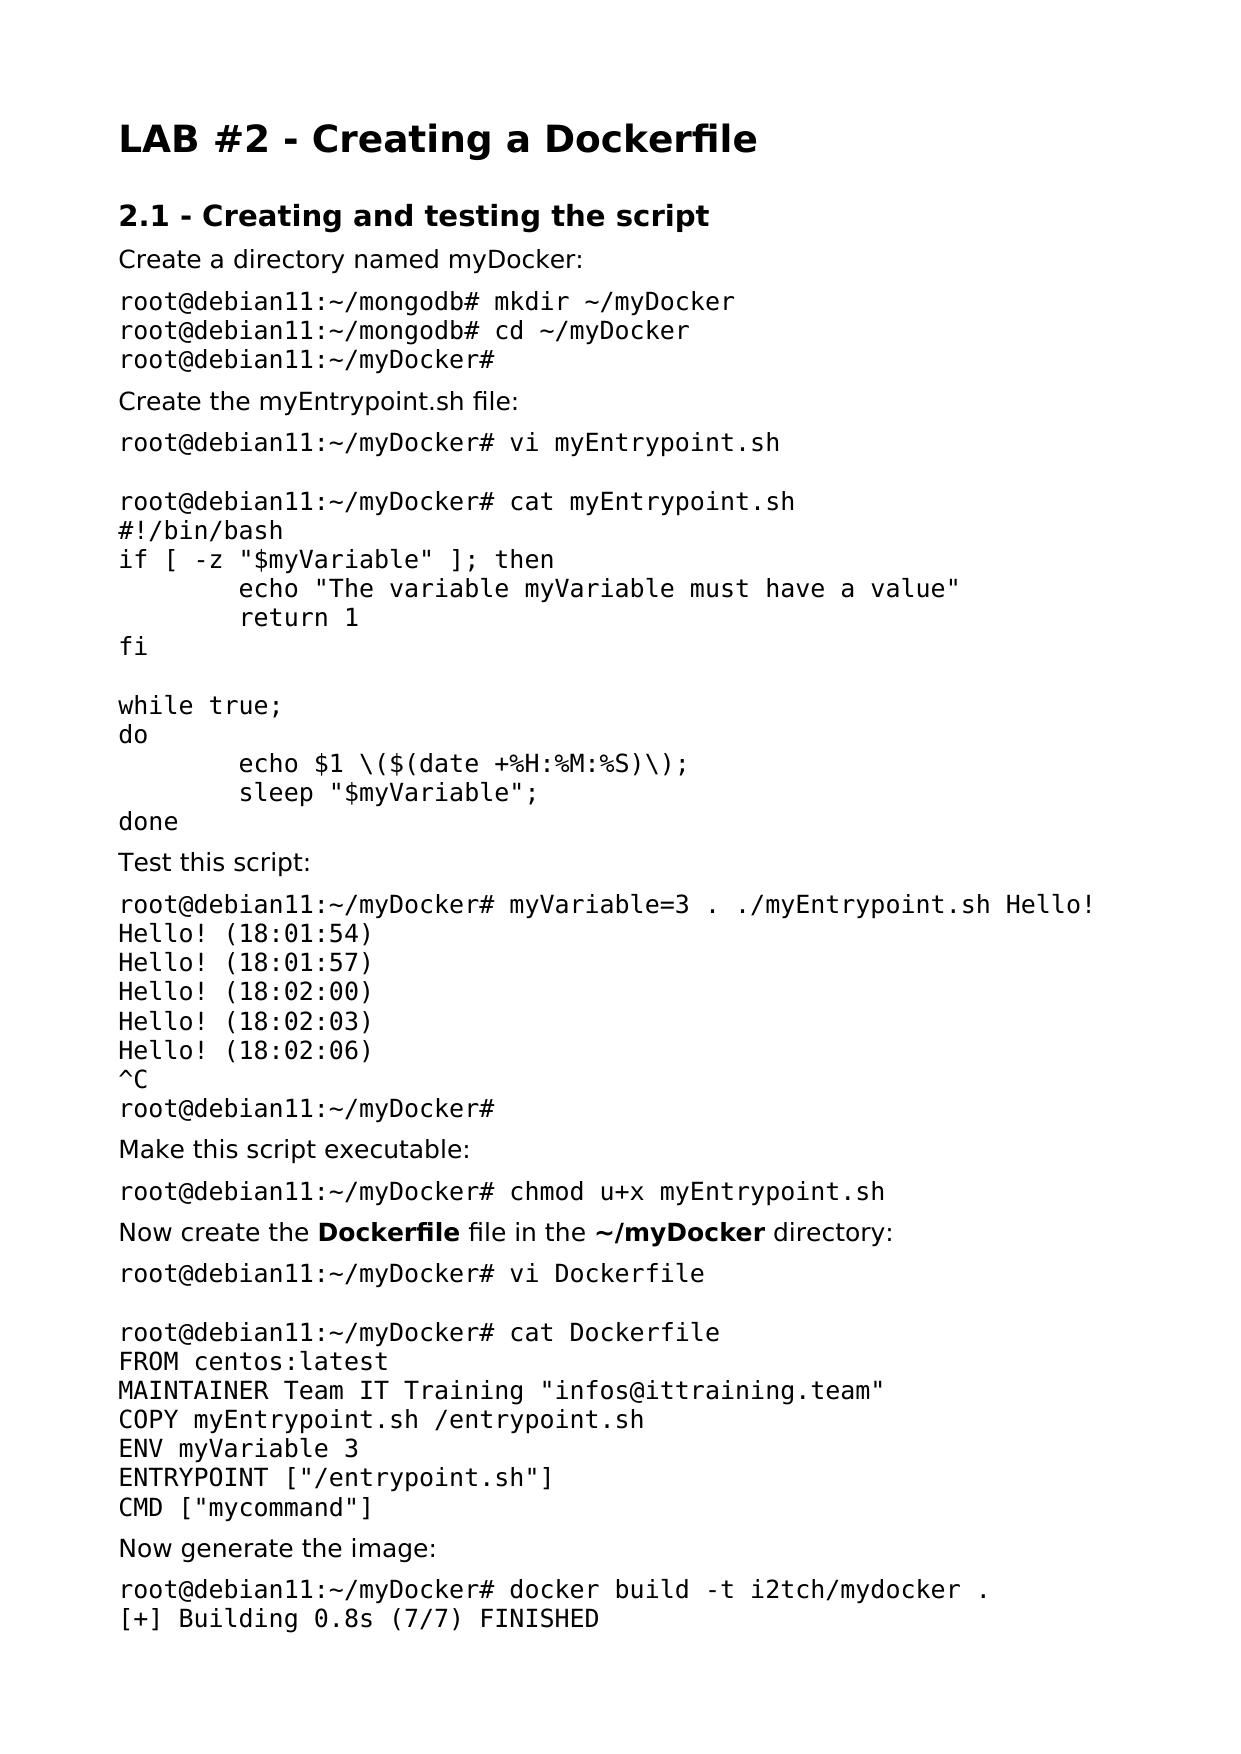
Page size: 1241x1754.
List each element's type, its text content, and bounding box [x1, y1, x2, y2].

text Make this script executable: [118, 1135, 1122, 1164]
text root@debian11:~/myDocker# vi Dockerfile root@debian11:~/myDocker# cat Dockerfile FROM centos:latest MAINTAINER Team IT Training "infos@ittraining.team" COPY myEntrypoint.sh /entrypoint.sh ENV myVariable 3 ENTRYPOINT ["/entrypoint.sh"] CMD ["mycommand"] [118, 1259, 1122, 1522]
subtitle 2.1 - Creating and testing the script [118, 199, 1122, 233]
text Test this script: [118, 848, 1122, 878]
subtitle LAB #2 - Creating a Dockerfile [118, 118, 1122, 162]
text root@debian11:~/myDocker# myVariable=3 . ./myEntrypoint.sh Hello! Hello! (18:01:54) Hello! (18:01:57) Hello! (18:02:00) Hello! (18:02:03) Hello! (18:02:06) ^C root@debian11:~/myDocker# [118, 890, 1122, 1123]
text root@debian11:~/myDocker# chmod u+x myEntrypoint.sh [118, 1177, 1122, 1206]
text Create the myEntrypoint.sh file: [118, 387, 1122, 416]
text root@debian11:~/myDocker# vi myEntrypoint.sh root@debian11:~/myDocker# cat myEntrypoint.sh #!/bin/bash if [ -z "$myVariable" ]; then echo "The variable myVariable must have a value" return 1 fi while true; do echo $1 \($(date +%H:%M:%S)\); sleep "$myVariable"; done [118, 428, 1122, 837]
text Create a directory named myDocker: [118, 246, 1122, 275]
text Now create the Dockerfile file in the ~/myDocker directory: [118, 1218, 1122, 1247]
text root@debian11:~/mongodb# mkdir ~/myDocker root@debian11:~/mongodb# cd ~/myDocker root@debian11:~/myDocker# [118, 287, 1122, 375]
text Now generate the image: [118, 1534, 1122, 1563]
text root@debian11:~/myDocker# docker build -t i2tch/mydocker . [+] Building 0.8s (7/7) FINISHED [118, 1575, 1122, 1634]
